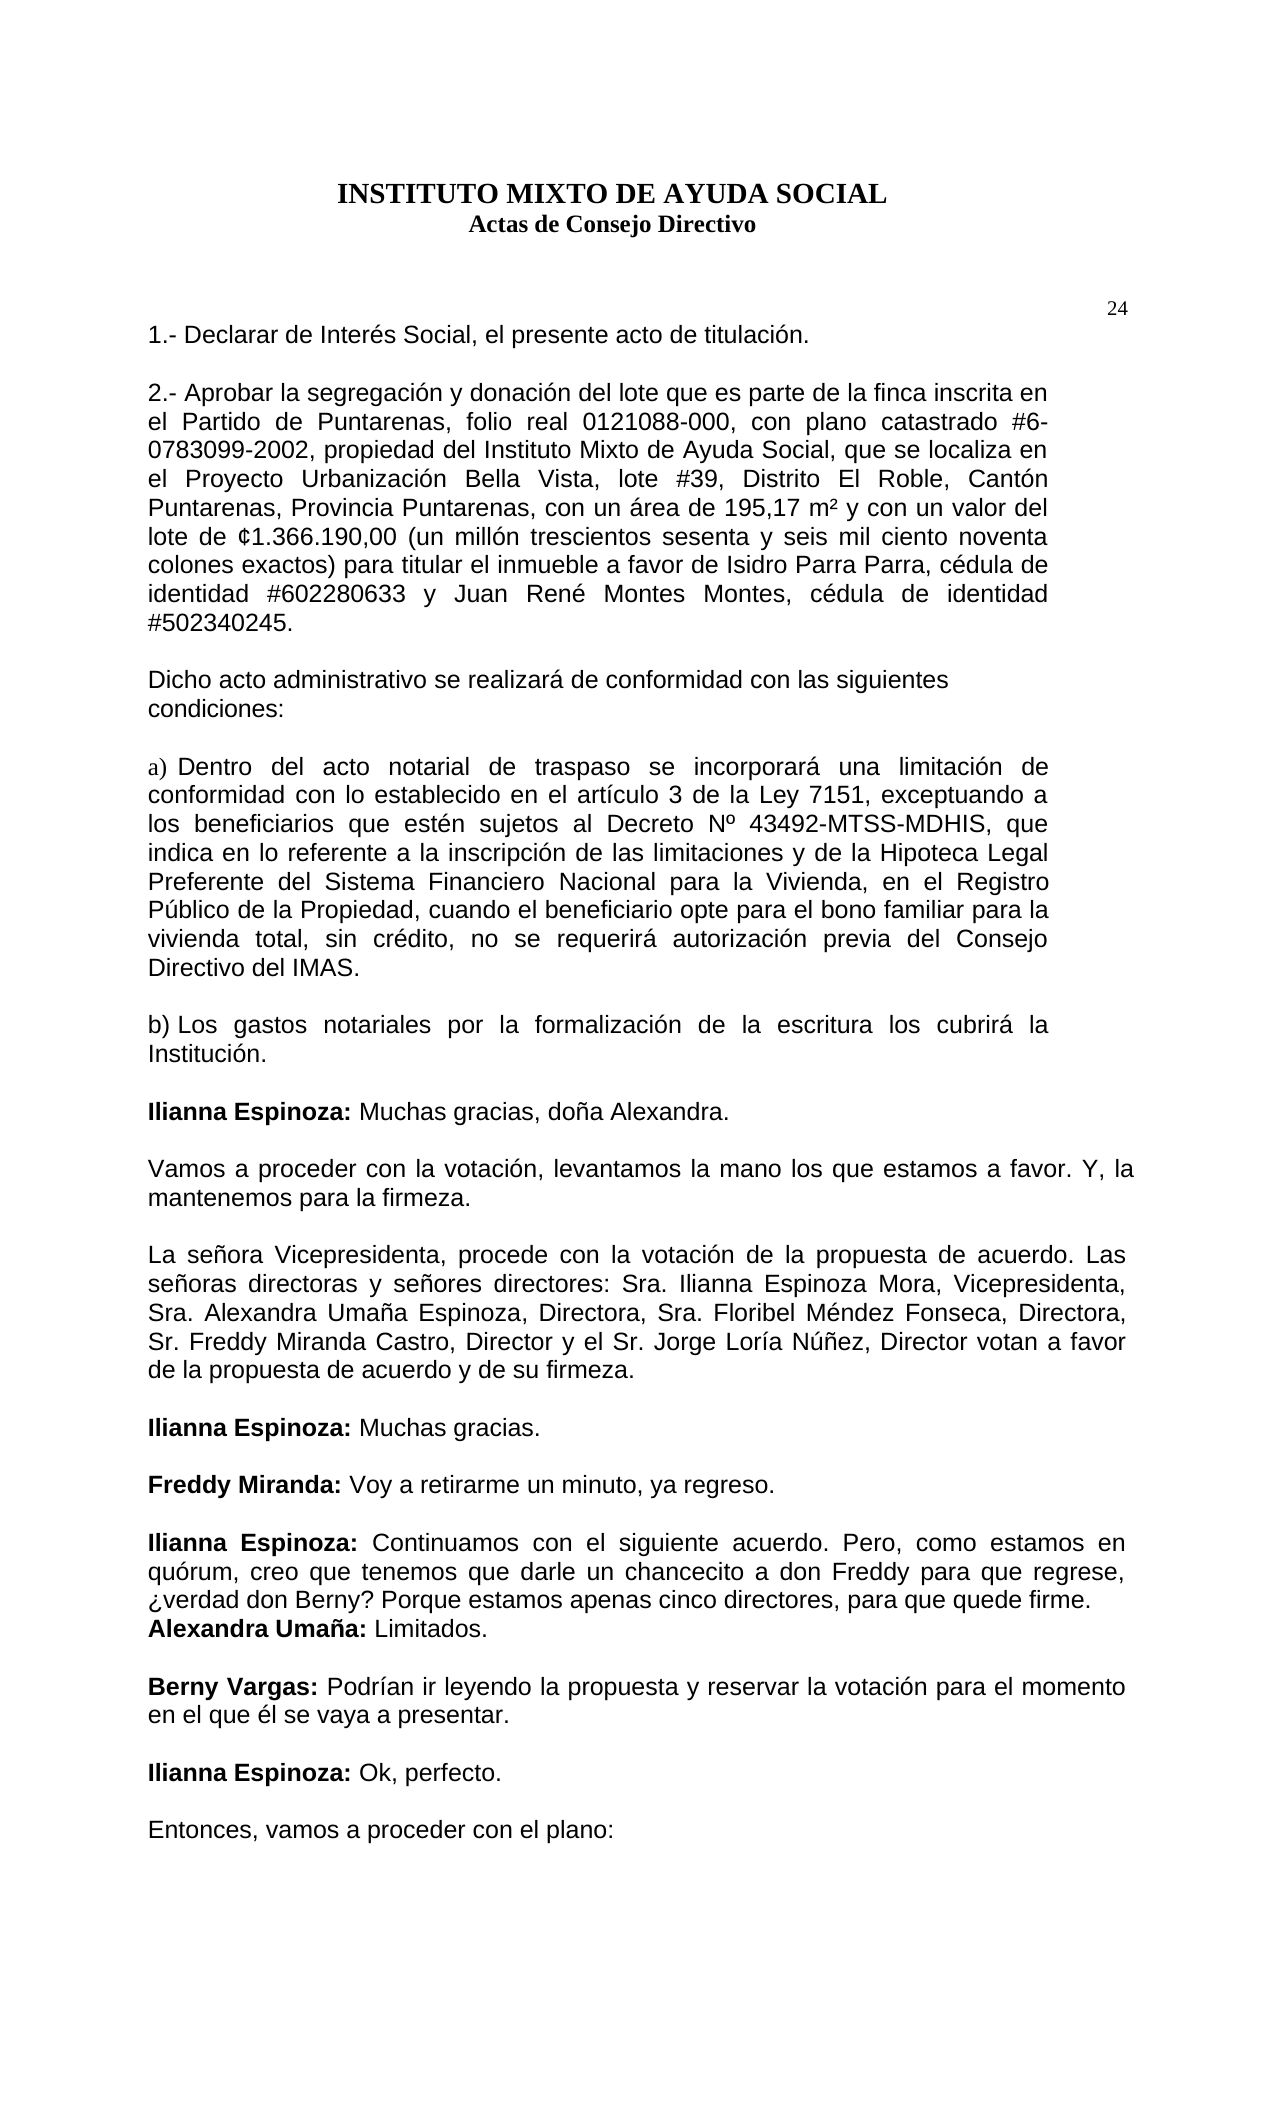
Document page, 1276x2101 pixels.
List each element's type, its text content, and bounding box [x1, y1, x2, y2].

text Dicho acto administrativo se realizará de conformidad con las siguientes condiciones: [148, 665, 1050, 723]
text Vamos a proceder con la votación, levantamos la mano los que estamos a favor. Y, la mantenemos para la firmeza. [148, 1154, 1136, 1212]
text La señora Vicepresidenta, procede con la votación de la propuesta de acuerdo. Las señoras directoras y señores directores: Sra. Ilianna Espinoza Mora, Vicepresidenta, Sra. Alexandra Umaña Espinoza, Directora, Sra. Floribel Méndez Fonseca, Directora, Sr. Freddy Miranda Castro, Director y el Sr. Jorge Loría Núñez, Director votan a favor de la propuesta de acuerdo y de su firmeza. [148, 1241, 1127, 1384]
text Alexandra Umaña: Limitados. [148, 1614, 1127, 1643]
text 1.- Declarar de Interés Social, el presente acto de titulación. [148, 320, 1127, 349]
text Entonces, vamos a proceder con el plano: [148, 1816, 1127, 1844]
list Dentro del acto notarial de traspaso se incorporará una limitación de conformidad con lo establecido en el artículo 3 de la Ley 7151, exceptuando a los beneficiarios que estén sujetos al Decreto Nº 43492-MTSS-MDHIS, que indica en lo referente a la inscripción de las limitaciones y de la Hipoteca Legal Preferente del Sistema Financiero Nacional para la Vivienda, en el Registro Público de la Propiedad, cuando el beneficiario opte para el bono familiar para la vivienda total, sin crédito, no se requerirá autorización previa del Consejo Directivo del IMAS. [148, 752, 1050, 982]
text Freddy Miranda: Voy a retirarme un minuto, ya regreso. [148, 1471, 1127, 1499]
list Los gastos notariales por la formalización de la escritura los cubrirá la Institución. [148, 1011, 1050, 1068]
text Ilianna Espinoza: Continuamos con el siguiente acuerdo. Pero, como estamos en quórum, creo que tenemos que darle un chancecito a don Freddy para que regrese, ¿verdad don Berny? Porque estamos apenas cinco directores, para que quede firme. [148, 1528, 1127, 1614]
text 2.- Aprobar la segregación y donación del lote que es parte de la finca inscrita en el Partido de Puntarenas, folio real 0121088-000, con plano catastrado #6-0783099-2002, propiedad del Instituto Mixto de Ayuda Social, que se localiza en el Proyecto Urbanización Bella Vista, lote #39, Distrito El Roble, Cantón Puntarenas, Provincia Puntarenas, con un área de 195,17 m² y con un valor del lote de ¢1.366.190,00 (un millón trescientos sesenta y seis mil ciento noventa colones exactos) para titular el inmueble a favor de Isidro Parra Parra, cédula de identidad #602280633 y Juan René Montes Montes, cédula de identidad #502340245. [148, 378, 1050, 637]
text Ilianna Espinoza: Muchas gracias, doña Alexandra. [148, 1097, 1136, 1126]
text Ilianna Espinoza: Ok, perfecto. [148, 1729, 1127, 1787]
text Ilianna Espinoza: Muchas gracias. [148, 1413, 1136, 1442]
text Berny Vargas: Podrían ir leyendo la propuesta y reservar la votación para el momento en el que él se vaya a presentar. [148, 1672, 1127, 1729]
